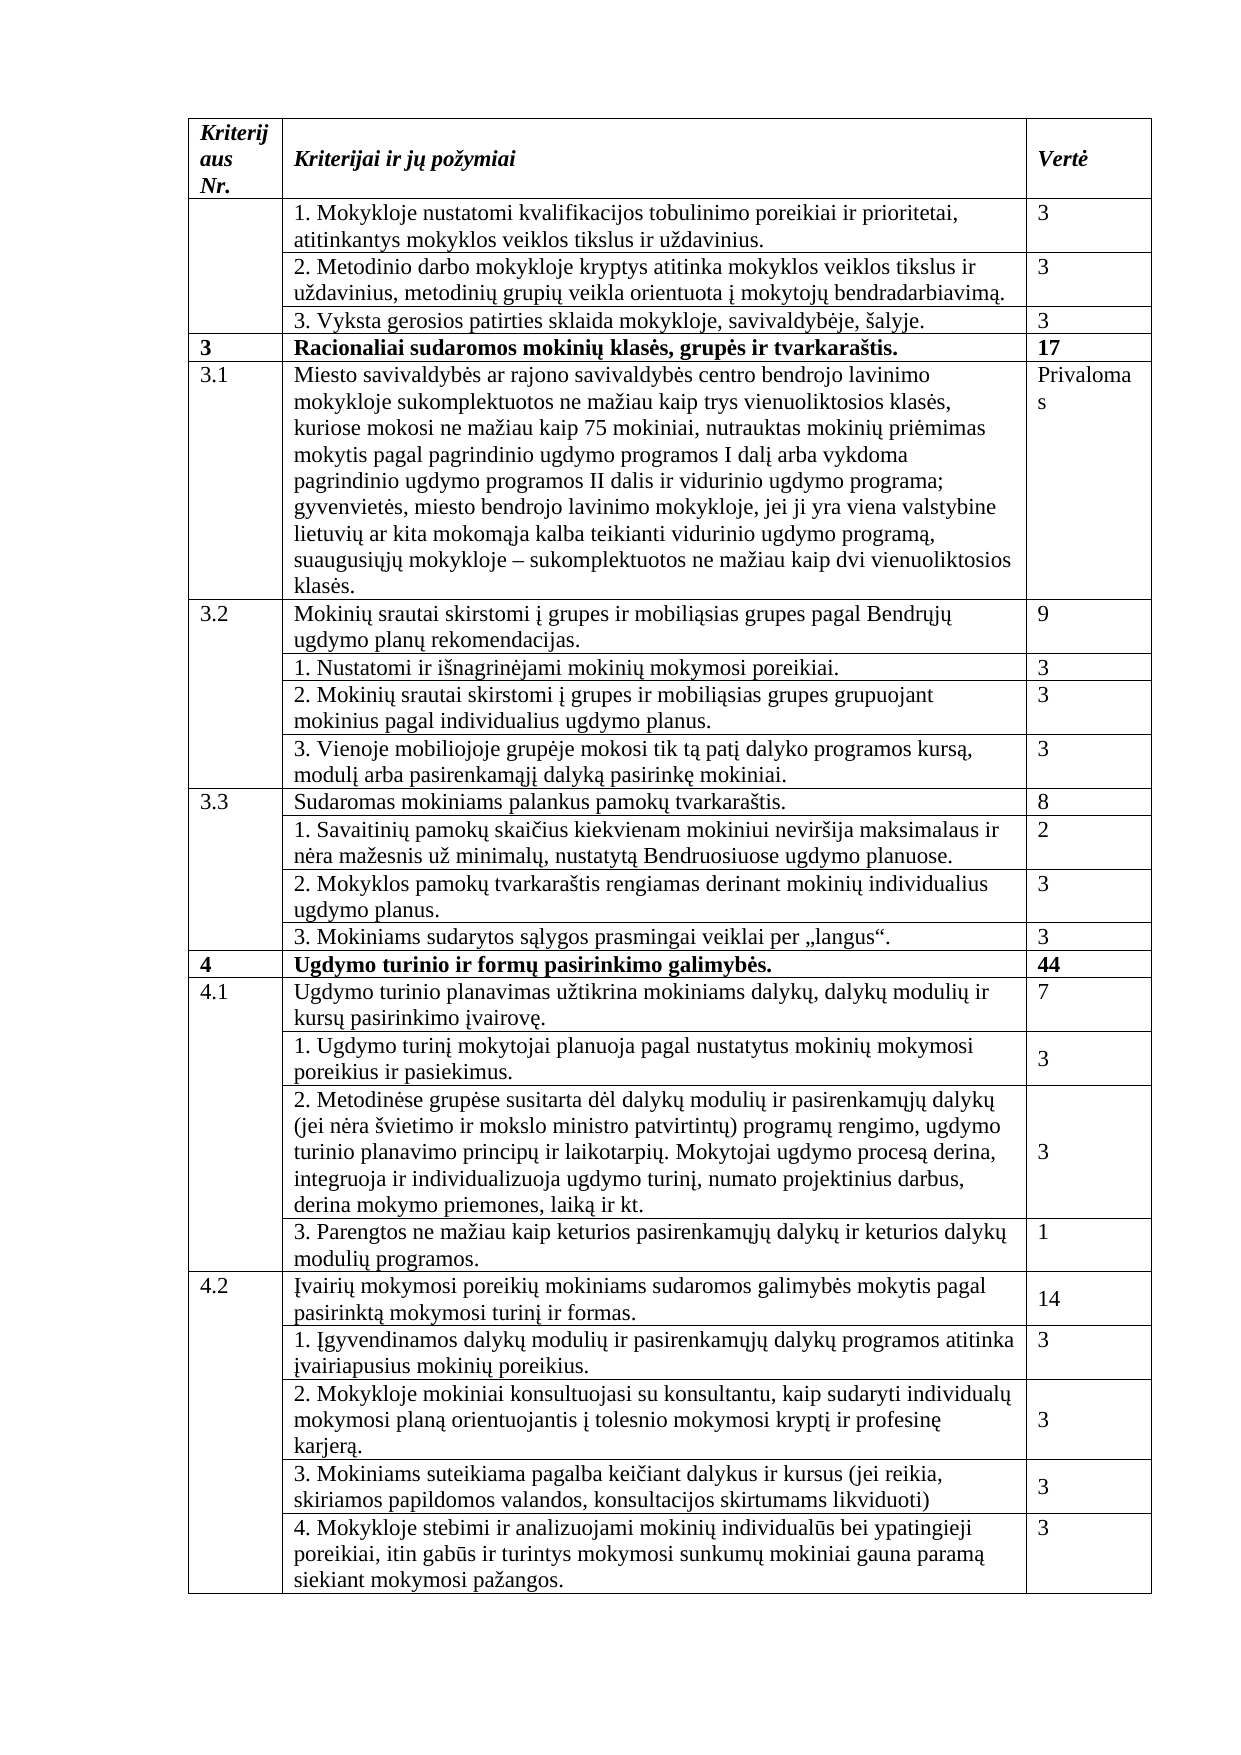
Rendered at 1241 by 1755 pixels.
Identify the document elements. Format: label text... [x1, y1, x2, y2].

table_cell 9 [1027, 600, 1151, 652]
table_cell 8 [1027, 789, 1151, 815]
table_cell 1. Savaitinių pamokų skaičius kiekvienam mokiniui neviršija maksimalaus ir nėra mažesnis už minimalų, nustatytą Bendruosiuose ugdymo planuose. [283, 816, 1026, 868]
table_cell 3. Mokiniams sudarytos sąlygos prasmingai veiklai per „langus“. [283, 923, 1026, 950]
table_cell 3 [1027, 654, 1151, 680]
table_cell 17 [1027, 334, 1151, 361]
table_cell 3 [1027, 253, 1151, 306]
table_cell [189, 199, 282, 333]
table_cell Ugdymo turinio ir formų pasirinkimo galimybės. [283, 951, 1026, 977]
table_cell Racionaliai sudaromos mokinių klasės, grupės ir tvarkaraštis. [283, 334, 1026, 361]
table_cell 3 [1027, 681, 1151, 734]
table_cell 2. Mokykloje mokiniai konsultuojasi su konsultantu, kaip sudaryti individualų mokymosi planą orientuojantis į tolesnio mokymosi kryptį ir profesinę karjerą. [283, 1380, 1026, 1459]
table_cell 3 [1027, 923, 1151, 950]
table_header Vertė [1027, 119, 1151, 198]
table_cell 2. Mokinių srautai skirstomi į grupes ir mobiliąsias grupes grupuojant mokinius pagal individualius ugdymo planus. [283, 681, 1026, 734]
table_cell Sudaromas mokiniams palankus pamokų tvarkaraštis. [283, 789, 1026, 815]
table_cell 3 [1027, 1460, 1151, 1512]
table_cell Mokinių srautai skirstomi į grupes ir mobiliąsias grupes pagal Bendrųjų ugdymo planų rekomendacijas. [283, 600, 1026, 652]
table_cell 3.1 [189, 362, 282, 599]
table_cell 3 [1027, 1032, 1151, 1084]
table_header Kriterijai ir jų požymiai [283, 119, 1026, 198]
table_cell 3 [1027, 307, 1151, 333]
table_cell 1. Mokykloje nustatomi kvalifikacijos tobulinimo poreikiai ir prioritetai, atitinkantys mokyklos veiklos tikslus ir uždavinius. [283, 199, 1026, 252]
table_cell 1. Nustatomi ir išnagrinėjami mokinių mokymosi poreikiai. [283, 654, 1026, 680]
table_cell Miesto savivaldybės ar rajono savivaldybės centro bendrojo lavinimo mokykloje sukomplektuotos ne mažiau kaip trys vienuoliktosios klasės, kuriose mokosi ne mažiau kaip 75 mokiniai, nutrauktas mokinių priėmimas mokytis pagal pagrindinio ugdymo programos I dalį arba vykdoma pagrindinio ugdymo programos II dalis ir vidurinio ugdymo programa; gyvenvietės, miesto bendrojo lavinimo mokykloje, jei ji yra viena valstybine lietuvių ar kita mokomąja kalba teikianti vidurinio ugdymo programą, suaugusiųjų mokykloje – sukomplektuotos ne mažiau kaip dvi vienuoliktosios klasės. [283, 362, 1026, 599]
table_cell 3 [1027, 735, 1151, 787]
table_cell Įvairių mokymosi poreikių mokiniams sudaromos galimybės mokytis pagal pasirinktą mokymosi turinį ir formas. [283, 1272, 1026, 1325]
table_cell 3 [1027, 1514, 1151, 1593]
table_cell 4.1 [189, 978, 282, 1271]
table_cell 2. Metodinio darbo mokykloje kryptys atitinka mokyklos veiklos tikslus ir uždavinius, metodinių grupių veikla orientuota į mokytojų bendradarbiavimą. [283, 253, 1026, 306]
table_cell 3 [1027, 870, 1151, 922]
table_cell 1. Įgyvendinamos dalykų modulių ir pasirenkamųjų dalykų programos atitinka įvairiapusius mokinių poreikius. [283, 1326, 1026, 1379]
table_cell 7 [1027, 978, 1151, 1031]
table_cell 2 [1027, 816, 1151, 868]
table_cell 3 [189, 334, 282, 361]
table_cell 3. Mokiniams suteikiama pagalba keičiant dalykus ir kursus (jei reikia, skiriamos papildomos valandos, konsultacijos skirtumams likviduoti) [283, 1460, 1026, 1512]
table_cell 1 [1027, 1219, 1151, 1271]
table_cell 3.2 [189, 600, 282, 787]
table_cell 3. Vienoje mobiliojoje grupėje mokosi tik tą patį dalyko programos kursą, modulį arba pasirenkamąjį dalyką pasirinkę mokiniai. [283, 735, 1026, 787]
table_cell 44 [1027, 951, 1151, 977]
table_cell 3. Parengtos ne mažiau kaip keturios pasirenkamųjų dalykų ir keturios dalykų modulių programos. [283, 1219, 1026, 1271]
table_cell 1. Ugdymo turinį mokytojai planuoja pagal nustatytus mokinių mokymosi poreikius ir pasiekimus. [283, 1032, 1026, 1084]
table_cell 4 [189, 951, 282, 977]
table_cell 4. Mokykloje stebimi ir analizuojami mokinių individualūs bei ypatingieji poreikiai, itin gabūs ir turintys mokymosi sunkumų mokiniai gauna paramą siekiant mokymosi pažangos. [283, 1514, 1026, 1593]
table_cell 4.2 [189, 1272, 282, 1593]
table_cell 3 [1027, 1326, 1151, 1379]
table_cell 2. Mokyklos pamokų tvarkaraštis rengiamas derinant mokinių individualius ugdymo planus. [283, 870, 1026, 922]
table_cell 3 [1027, 1086, 1151, 1217]
table_header Kriterijaus Nr. [189, 119, 282, 198]
table_cell 3 [1027, 1380, 1151, 1459]
table_cell 3. Vyksta gerosios patirties sklaida mokykloje, savivaldybėje, šalyje. [283, 307, 1026, 333]
table_cell 3.3 [189, 789, 282, 950]
table_cell 14 [1027, 1272, 1151, 1325]
table_cell Ugdymo turinio planavimas užtikrina mokiniams dalykų, dalykų modulių ir kursų pasirinkimo įvairovę. [283, 978, 1026, 1031]
table_cell 3 [1027, 199, 1151, 252]
table_cell 2. Metodinėse grupėse susitarta dėl dalykų modulių ir pasirenkamųjų dalykų (jei nėra švietimo ir mokslo ministro patvirtintų) programų rengimo, ugdymo turinio planavimo principų ir laikotarpių. Mokytojai ugdymo procesą derina, integruoja ir individualizuoja ugdymo turinį, numato projektinius darbus, derina mokymo priemones, laiką ir kt. [283, 1086, 1026, 1217]
table_cell Privalomas [1027, 362, 1151, 599]
